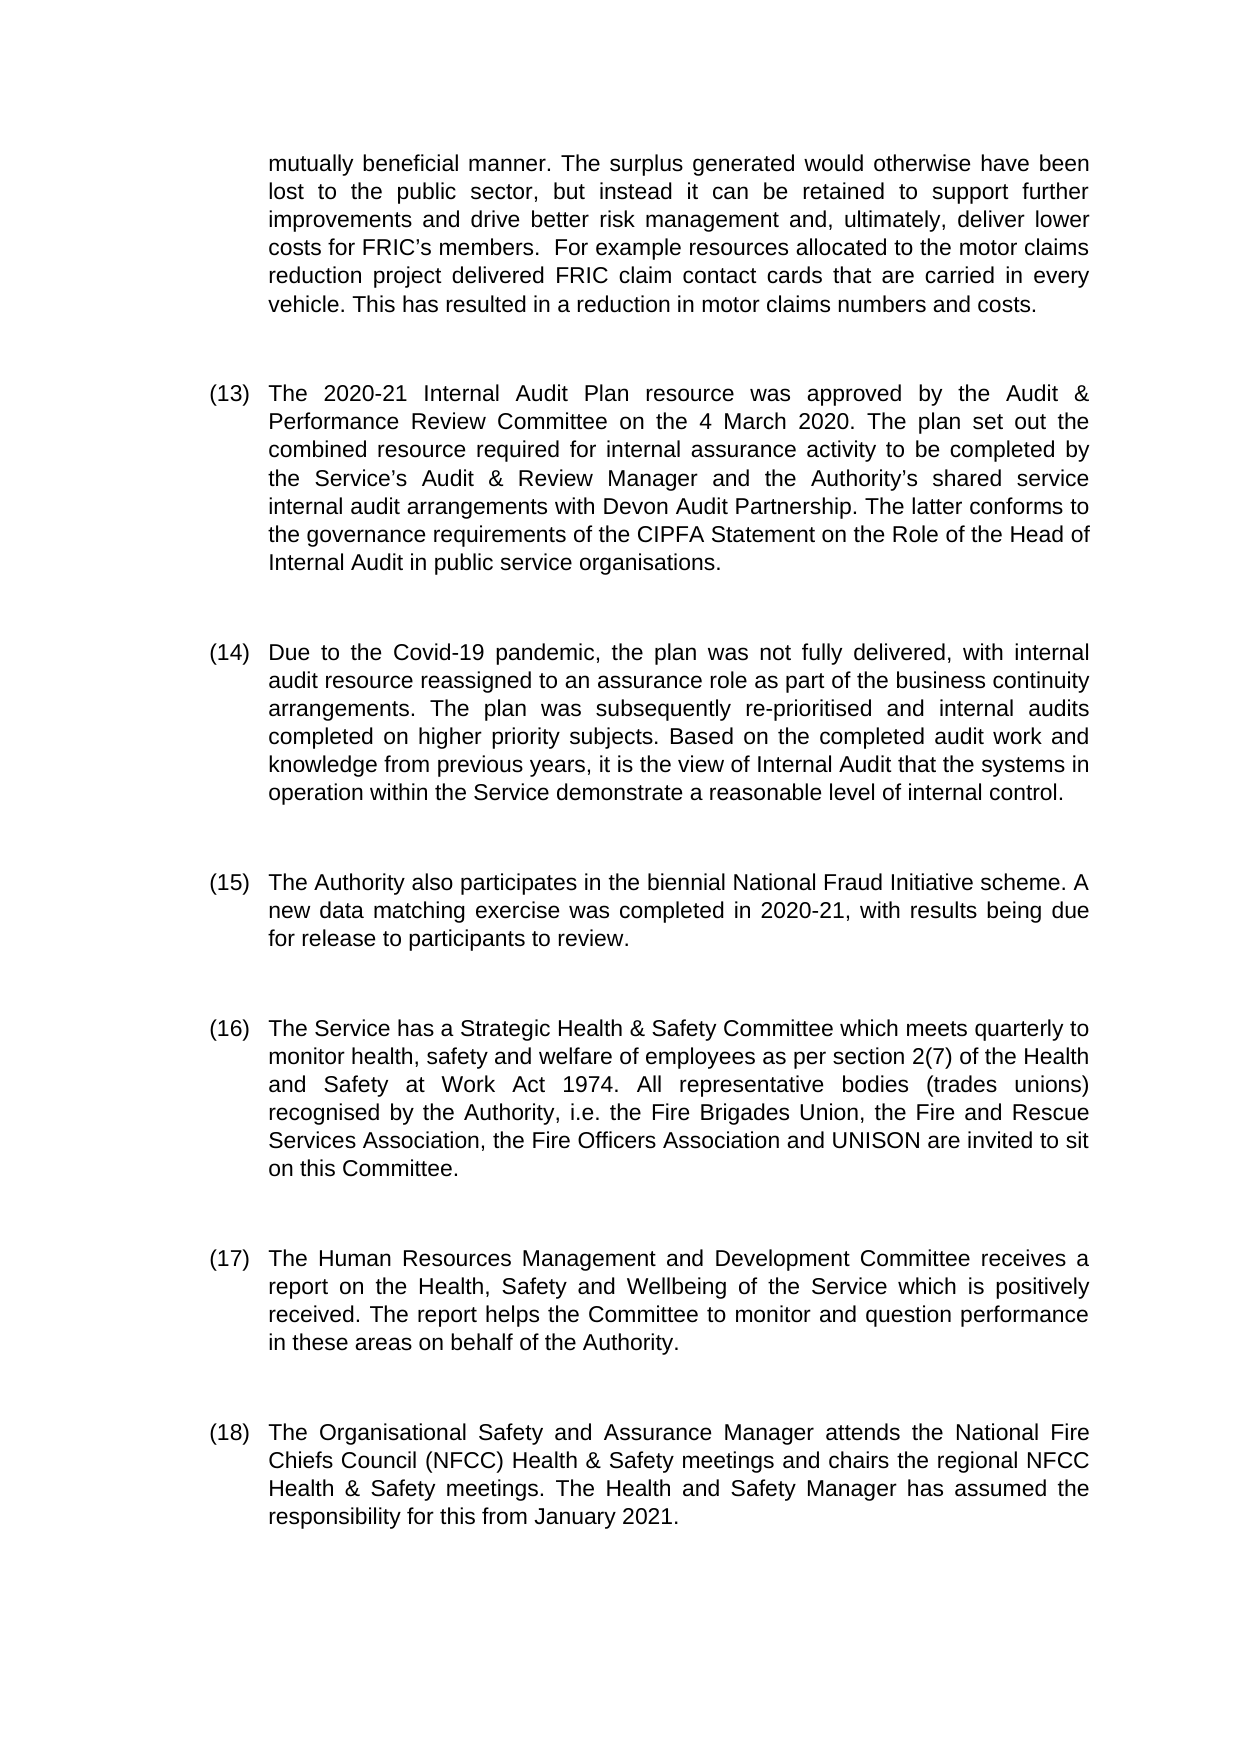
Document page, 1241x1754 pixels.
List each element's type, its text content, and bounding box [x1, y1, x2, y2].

list The Organisational Safety and Assurance Manager attends the National Fire Chiefs Council (NFCC) Health & Safety meetings and chairs the regional NFCC Health & Safety meetings. The Health and Safety Manager has assumed the responsibility for this from January 2021. [209, 1419, 1090, 1529]
list The 2020-21 Internal Audit Plan resource was approved by the Audit & Performance Review Committee on the 4 March 2020. The plan set out the combined resource required for internal assurance activity to be completed by the Service’s Audit & Review Manager and the Authority’s shared service internal audit arrangements with Devon Audit Partnership. The latter conforms to the governance requirements of the CIPFA Statement on the Role of the Head of Internal Audit in public service organisations. [209, 380, 1090, 575]
list Due to the Covid-19 pandemic, the plan was not fully delivered, with internal audit resource reassigned to an assurance role as part of the business continuity arrangements. The plan was subsequently re-prioritised and internal audits completed on higher priority subjects. Based on the completed audit work and knowledge from previous years, it is the view of Internal Audit that the systems in operation within the Service demonstrate a reasonable level of internal control. [209, 638, 1090, 806]
list The Service has a Strategic Health & Safety Committee which meets quarterly to monitor health, safety and welfare of employees as per section 2(7) of the Health and Safety at Work Act 1974. All representative bodies (trades unions) recognised by the Authority, i.e. the Fire Brigades Union, the Fire and Rescue Services Association, the Fire Officers Association and UNISON are invited to sit on this Committee. [209, 1014, 1090, 1182]
list The Human Resources Management and Development Committee receives a report on the Health, Safety and Wellbeing of the Service which is positively received. The report helps the Committee to monitor and question performance in these areas on behalf of the Authority. [209, 1245, 1090, 1356]
list mutually beneficial manner. The surplus generated would otherwise have been lost to the public sector, but instead it can be retained to support further improvements and drive better risk management and, ultimately, deliver lower costs for FRIC’s members. For example resources allocated to the motor claims reduction project delivered FRIC claim contact cards that are carried in every vehicle. This has resulted in a reduction in motor claims numbers and costs. [209, 150, 1090, 317]
list The Authority also participates in the biennial National Fraud Initiative scheme. A new data matching exercise was completed in 2020-21, with results being due for release to participants to review. [209, 869, 1090, 951]
